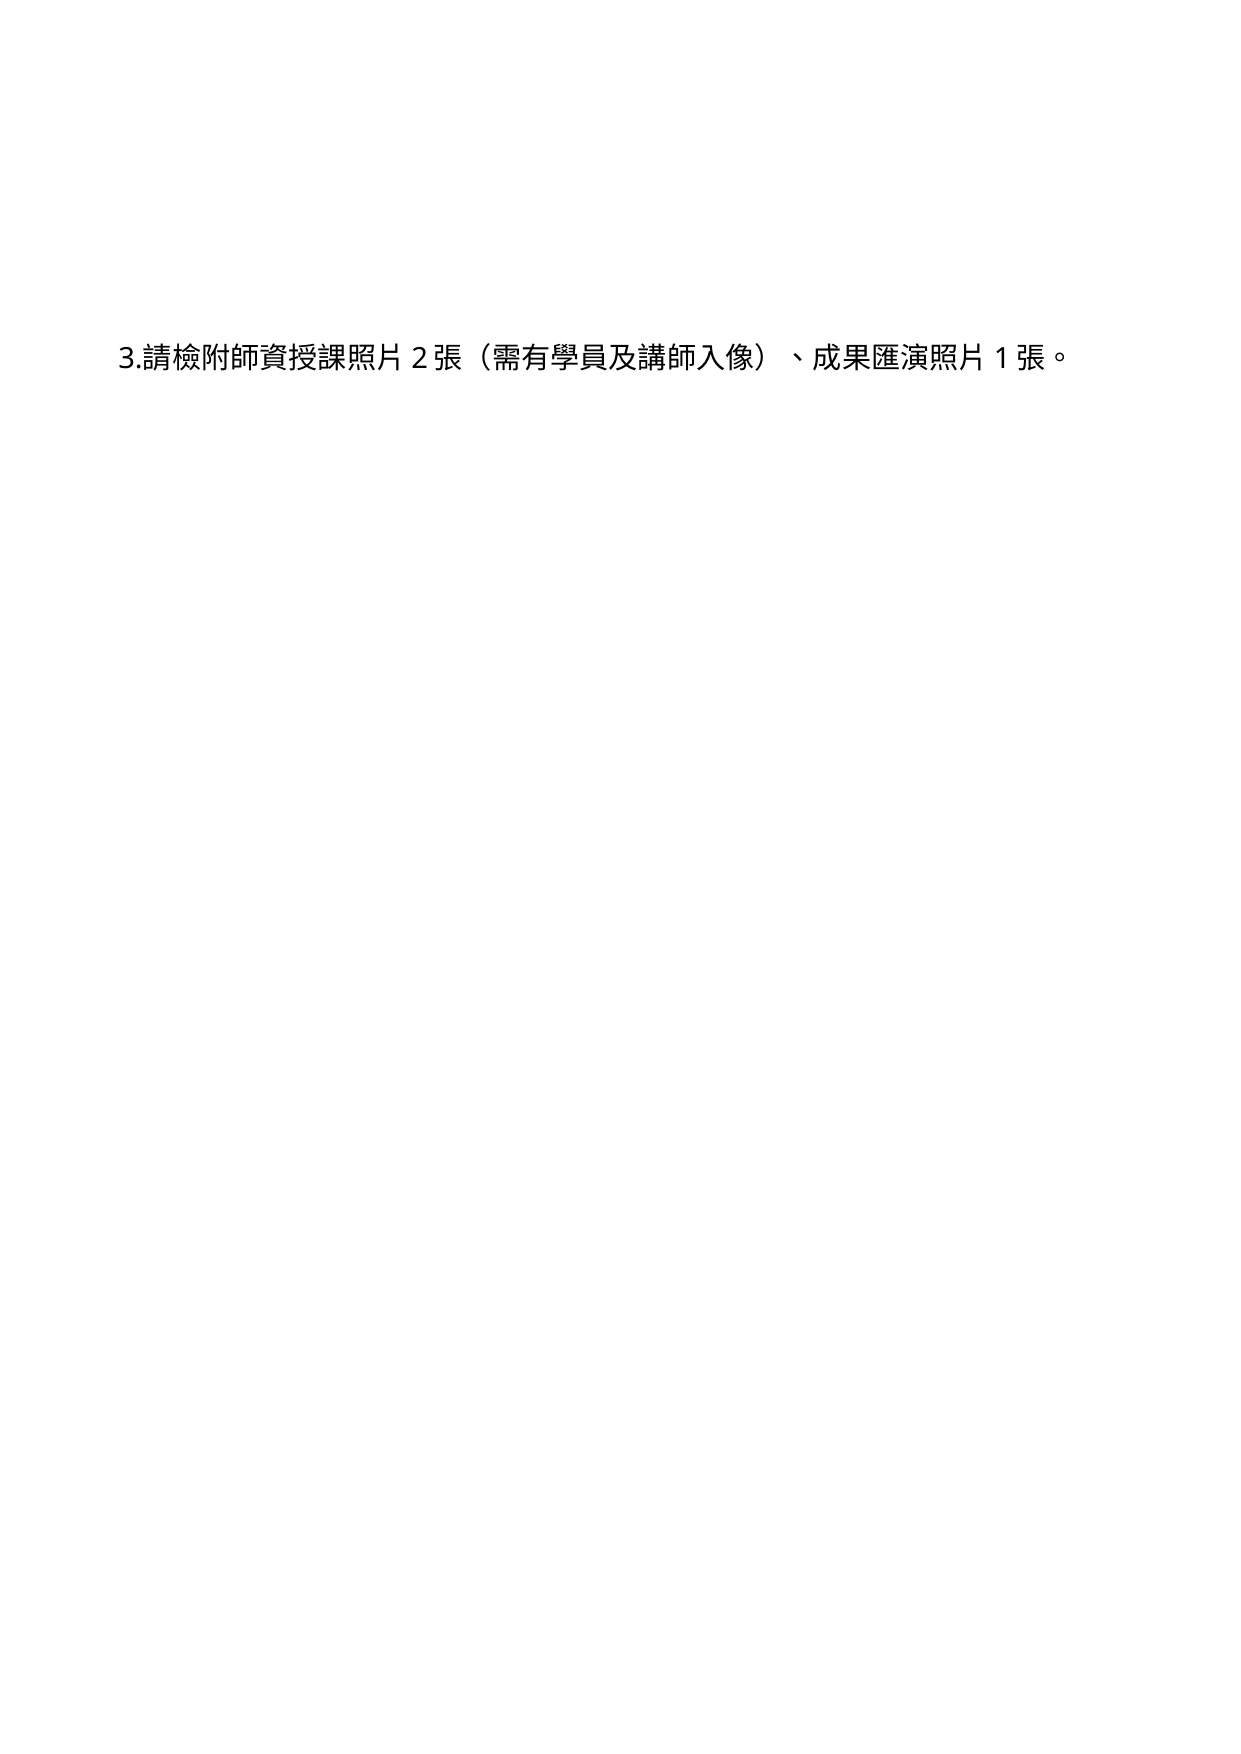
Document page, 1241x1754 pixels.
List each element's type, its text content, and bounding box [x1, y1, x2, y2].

text 3.請檢附師資授課照片2張（需有學員及講師入像）、成果匯演照片1張。 [118, 318, 1122, 393]
